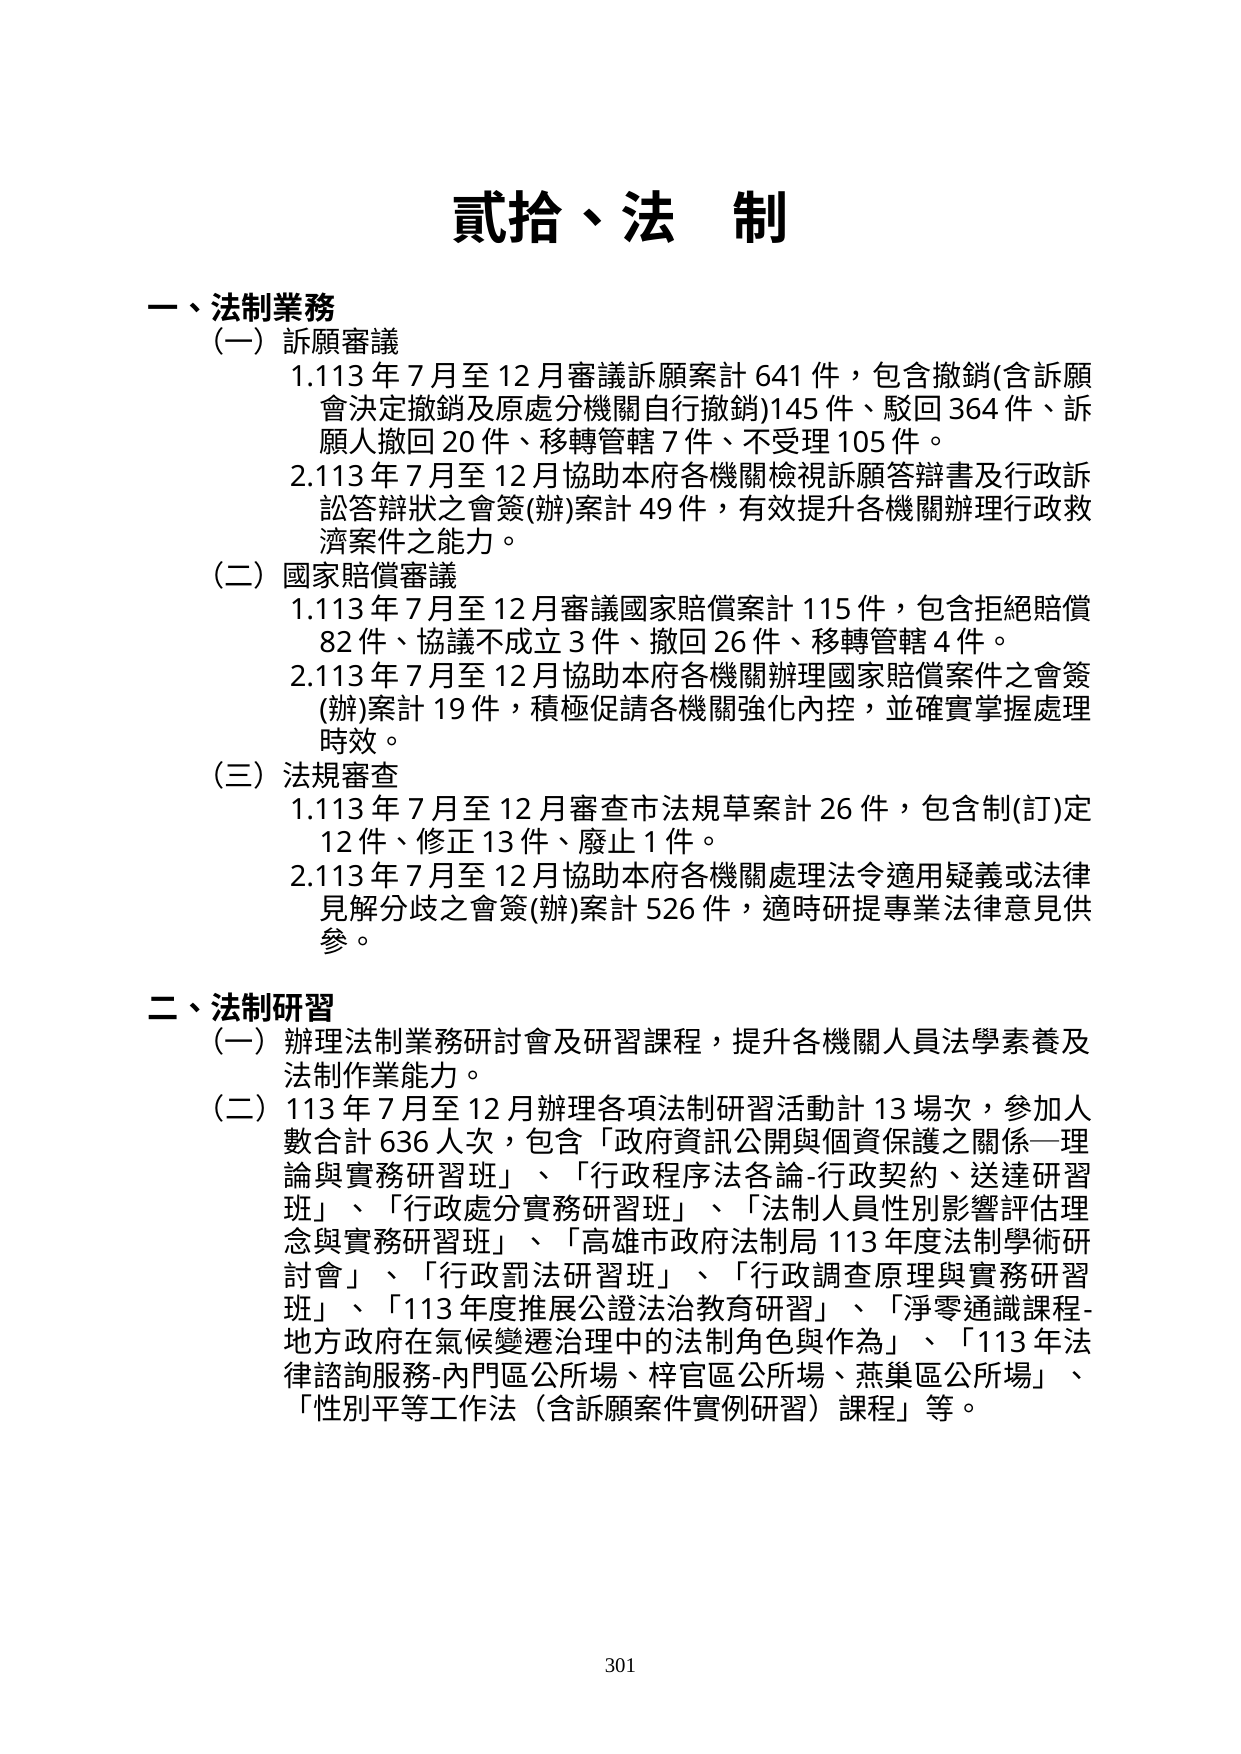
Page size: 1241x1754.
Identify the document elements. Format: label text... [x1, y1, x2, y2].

text 1.113年7月至12月審查市法規草案計26件，包含制(訂)定12件、修正13件、廢止1件。 [289, 793, 1092, 859]
text 二、法制研習 [148, 993, 1092, 1026]
text 1.113年7月至12月審議訴願案計641件，包含撤銷(含訴願會決定撤銷及原處分機關自行撤銷)145件、駁回364件、訴願人撤回20件、移轉管轄7件、不受理105件。 [289, 359, 1092, 459]
text 2.113年7月至12月協助本府各機關處理法令適用疑義或法律見解分歧之會簽(辦)案計526件，適時研提專業法律意見供參。 [289, 859, 1092, 959]
text （一）辦理法制業務研討會及研習課程，提升各機關人員法學素養及法制作業能力。 [195, 1026, 1092, 1093]
text 貳拾、法 制 [148, 172, 1092, 255]
text （一）訴願審議 [195, 326, 1092, 359]
text （二）113年7月至12月辦理各項法制研習活動計13場次，參加人數合計636人次，包含「政府資訊公開與個資保護之關係─理論與實務研習班」、「行政程序法各論-行政契約、送達研習班」、「行政處分實務研習班」、「法制人員性別影響評估理念與實務研習班」、「高雄市政府法制局113年度法制學術研討會」、「行政罰法研習班」、「行政調查原理與實務研習班」、「113年度推展公證法治教育研習」、「淨零通識課程-地方政府在氣候變遷治理中的法制角色與作為」、「113年法律諮詢服務-內門區公所場、梓官區公所場、燕巢區公所場」、「性別平等工作法（含訴願案件實例研習）課程」等。 [195, 1093, 1092, 1426]
text 一、法制業務 [146, 293, 1092, 326]
text 1.113年7月至12月審議國家賠償案計115件，包含拒絕賠償 82件、協議不成立3件、撤回26件、移轉管轄4件。 [289, 593, 1092, 659]
text （二）國家賠償審議 [195, 559, 1092, 593]
text 2.113年7月至12月協助本府各機關檢視訴願答辯書及行政訴訟答辯狀之會簽(辦)案計49件，有效提升各機關辦理行政救濟案件之能力。 [289, 459, 1092, 559]
text 2.113年7月至12月協助本府各機關辦理國家賠償案件之會簽(辦)案計19件，積極促請各機關強化內控，並確實掌握處理時效。 [289, 659, 1092, 759]
text （三）法規審查 [195, 759, 1092, 793]
